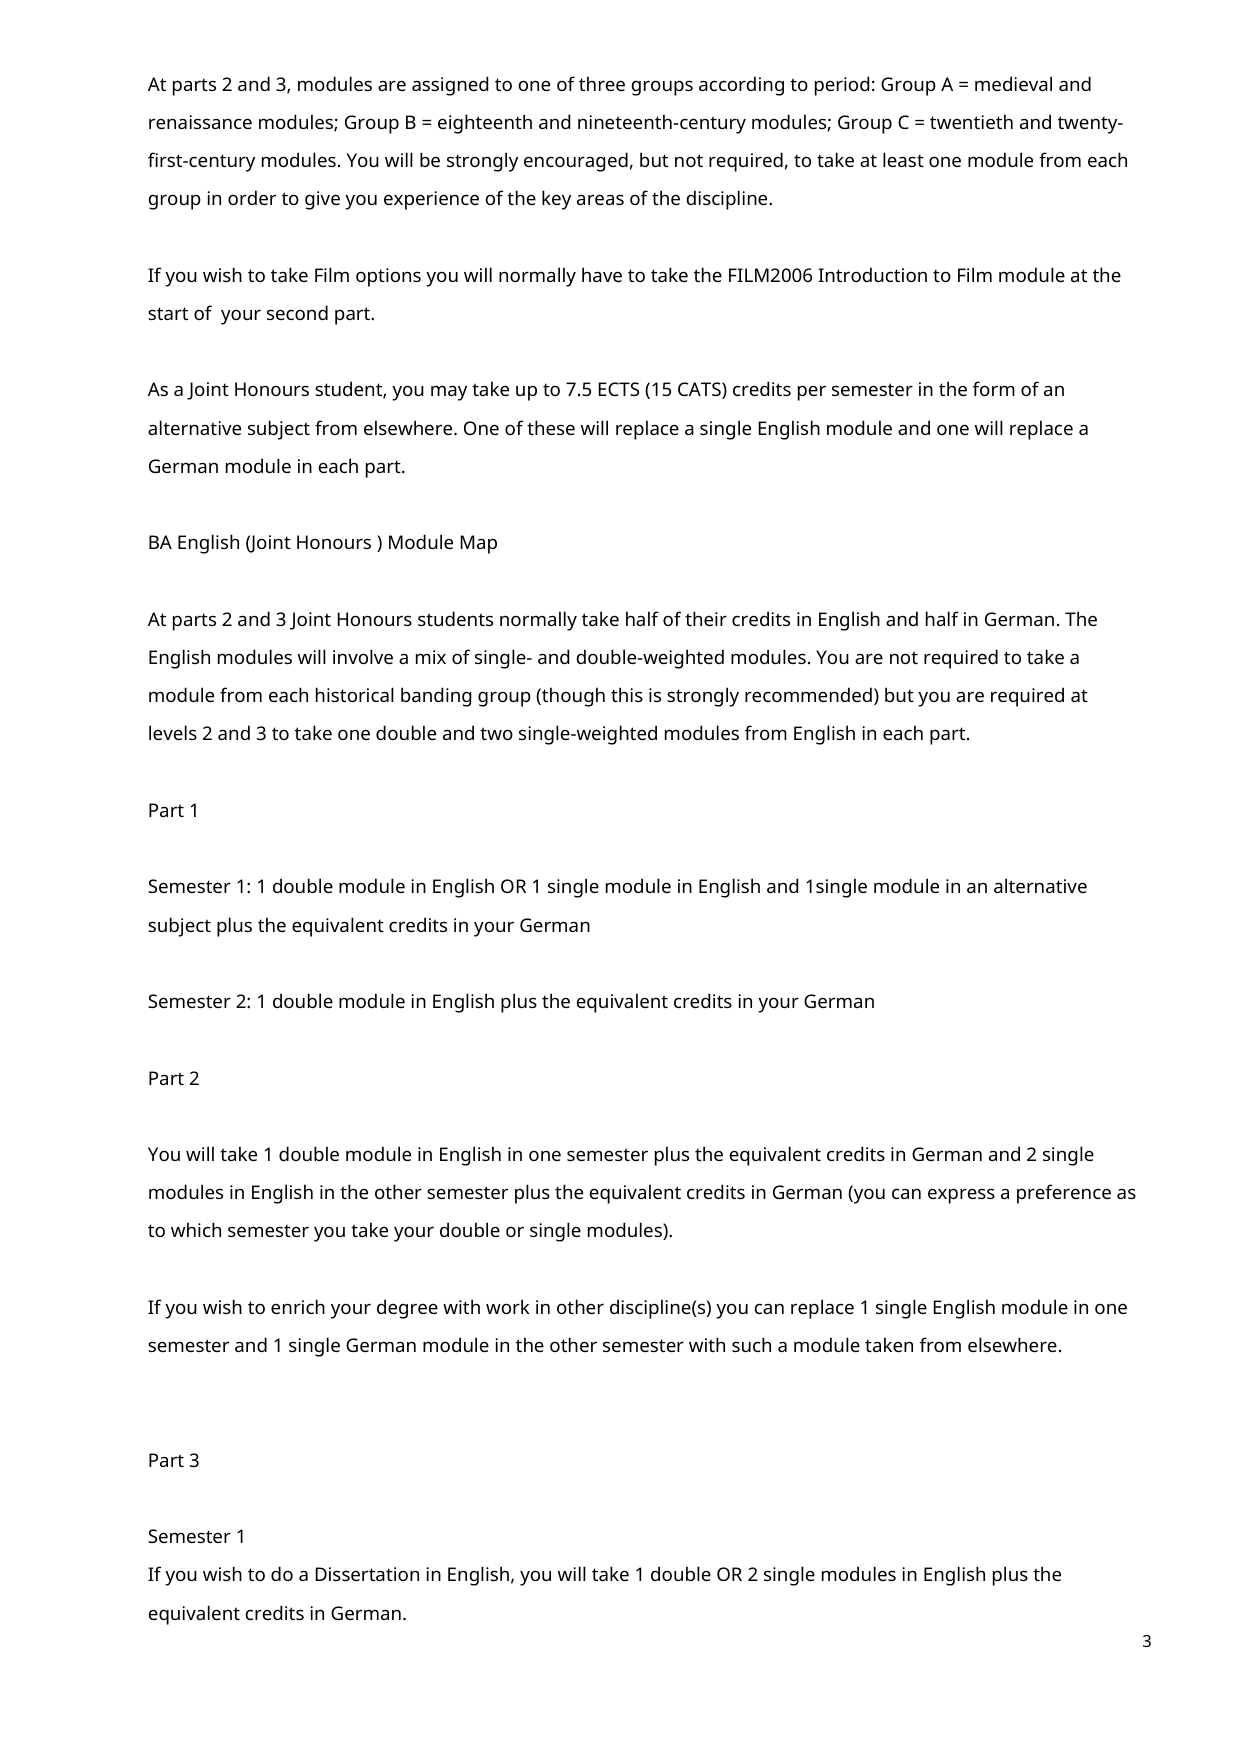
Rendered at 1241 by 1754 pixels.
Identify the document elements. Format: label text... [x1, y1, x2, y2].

table_header At parts 2 and 3, modules are assigned to one of three groups according to period: Group A = medieval and renaissance modules; Group B = eighteenth and nineteenth-century modules; Group C = twentieth and twenty-first-century modules. You will be strongly encouraged, but not required, to take at least one module from each group in order to give you experience of the key areas of the discipline. If you wish to take Film options you will normally have to take the FILM2006 Introduction to Film module at the start of your second part. As a Joint Honours student, you may take up to 7.5 ECTS (15 CATS) credits per semester in the form of an alternative subject from elsewhere. One of these will replace a single English module and one will replace a German module in each part. BA English (Joint Honours ) Module Map At parts 2 and 3 Joint Honours students normally take half of their credits in English and half in German. The English modules will involve a mix of single- and double-weighted modules. You are not required to take a module from each historical banding group (though this is strongly recommended) but you are required at levels 2 and 3 to take one double and two single-weighted modules from English in each part. Part 1 Semester 1: 1 double module in English OR 1 single module in English and 1single module in an alternative subject plus the equivalent credits in your German Semester 2: 1 double module in English plus the equivalent credits in your German Part 2 You will take 1 double module in English in one semester plus the equivalent credits in German and 2 single modules in English in the other semester plus the equivalent credits in German (you can express a preference as to which semester you take your double or single modules). If you wish to enrich your degree with work in other discipline(s) you can replace 1 single English module in one semester and 1 single German module in the other semester with such a module taken from elsewhere. Part 3 Semester 1 If you wish to do a Dissertation in English, you will take 1 double OR 2 single modules in English plus the equivalent credits in German. [136, 71, 1152, 1626]
